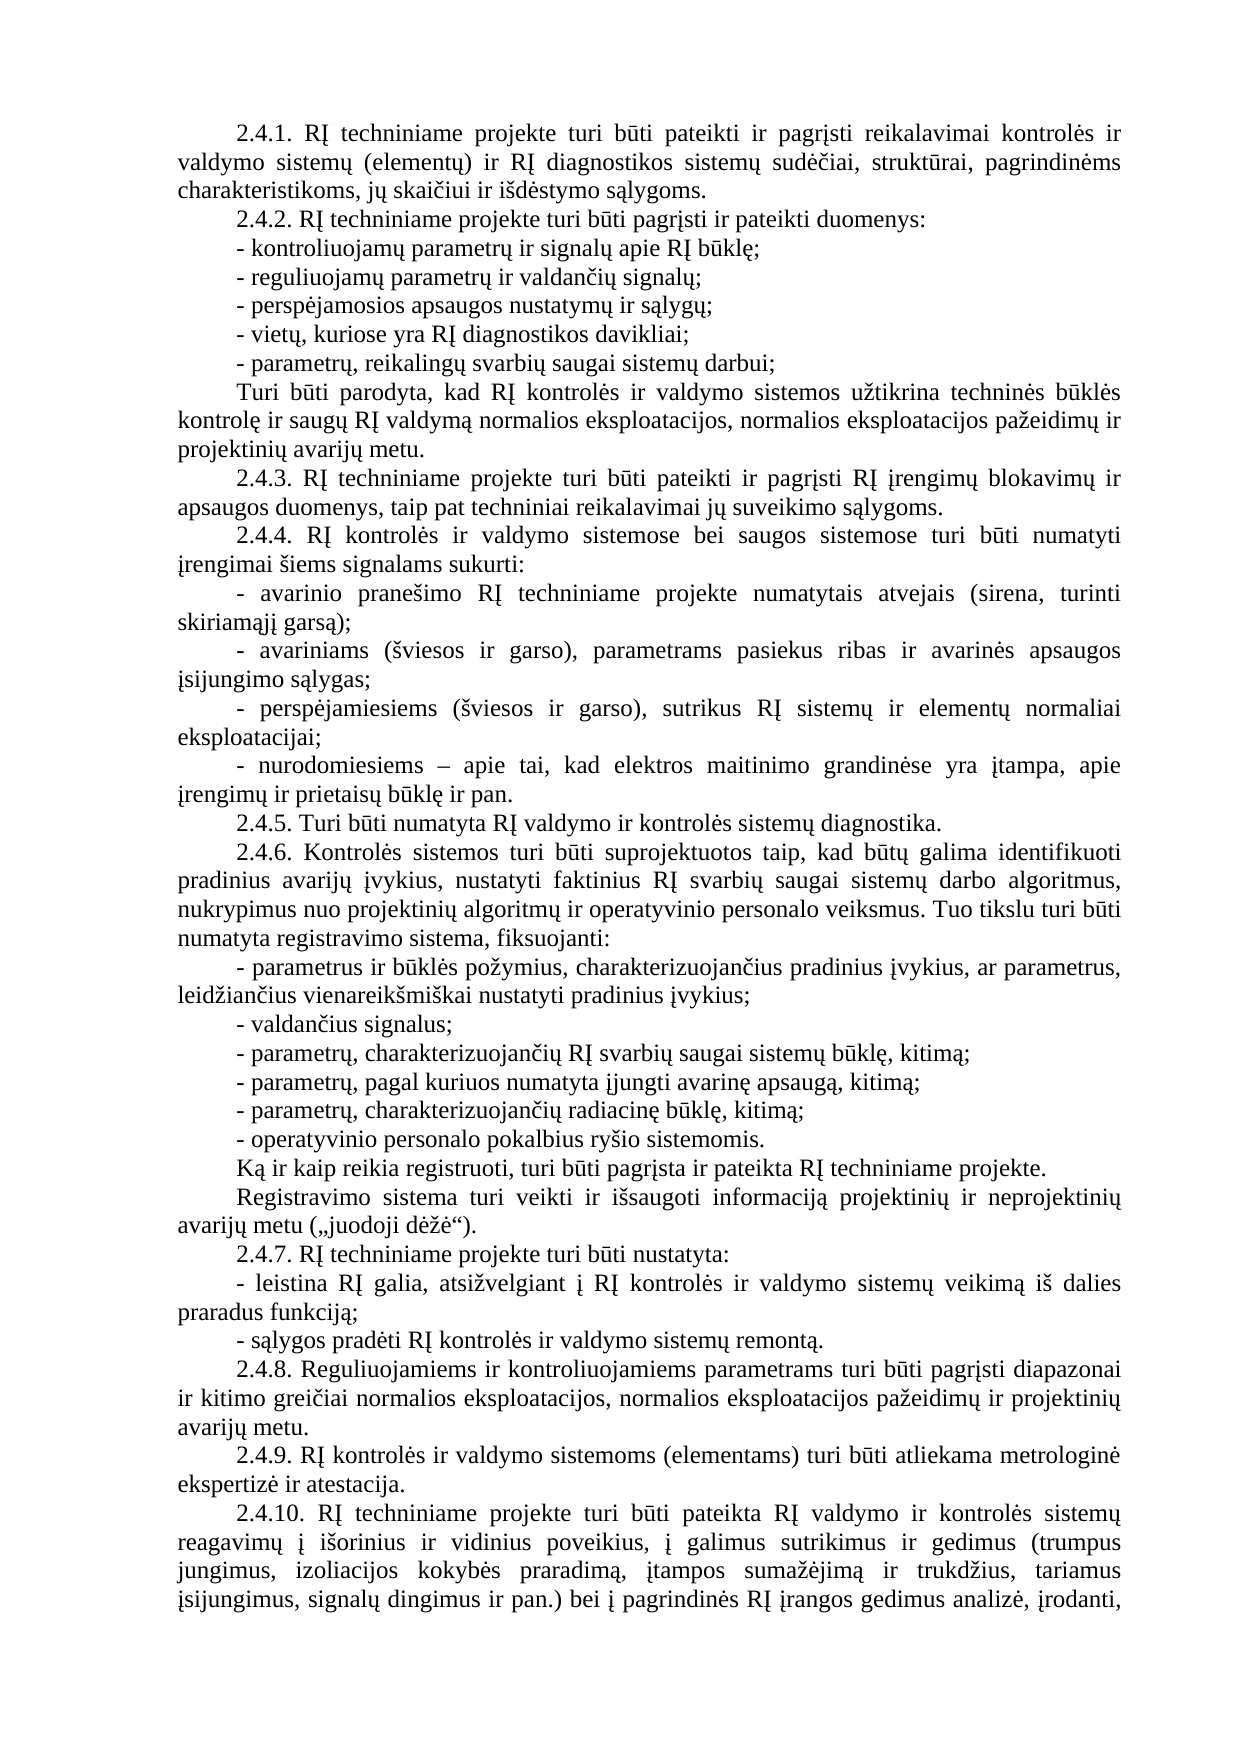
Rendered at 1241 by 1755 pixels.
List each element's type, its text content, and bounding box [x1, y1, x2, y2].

text - leistina RĮ galia, atsižvelgiant į RĮ kontrolės ir valdymo sistemų veikimą iš dalies praradus funkciją; [177, 1268, 1122, 1326]
text 2.4.6. Kontrolės sistemos turi būti suprojektuotos taip, kad būtų galima identifikuoti pradinius avarijų įvykius, nustatyti faktinius RĮ svarbių saugai sistemų darbo algoritmus, nukrypimus nuo projektinių algoritmų ir operatyvinio personalo veiksmus. Tuo tikslu turi būti numatyta registravimo sistema, fiksuojanti: [177, 837, 1122, 952]
text Ką ir kaip reikia registruoti, turi būti pagrįsta ir pateikta RĮ techniniame projekte. [177, 1153, 1122, 1182]
text 2.4.4. RĮ kontrolės ir valdymo sistemose bei saugos sistemose turi būti numatyti įrengimai šiems signalams sukurti: [177, 521, 1122, 578]
text - parametrų, reikalingų svarbių saugai sistemų darbui; [177, 348, 1122, 377]
text 2.4.9. RĮ kontrolės ir valdymo sistemoms (elementams) turi būti atliekama metrologinė ekspertizė ir atestacija. [177, 1441, 1122, 1498]
text 2.4.3. RĮ techniniame projekte turi būti pateikti ir pagrįsti RĮ įrengimų blokavimų ir apsaugos duomenys, taip pat techniniai reikalavimai jų suveikimo sąlygoms. [177, 463, 1122, 521]
text 2.4.1. RĮ techniniame projekte turi būti pateikti ir pagrįsti reikalavimai kontrolės ir valdymo sistemų (elementų) ir RĮ diagnostikos sistemų sudėčiai, struktūrai, pagrindinėms charakteristikoms, jų skaičiui ir išdėstymo sąlygoms. [177, 118, 1122, 204]
text - perspėjamosios apsaugos nustatymų ir sąlygų; [177, 291, 1122, 319]
text - perspėjamiesiems (šviesos ir garso), sutrikus RĮ sistemų ir elementų normaliai eksploatacijai; [177, 693, 1122, 751]
text 2.4.10. RĮ techniniame projekte turi būti pateikta RĮ valdymo ir kontrolės sistemų reagavimų į išorinius ir vidinius poveikius, į galimus sutrikimus ir gedimus (trumpus jungimus, izoliacijos kokybės praradimą, įtampos sumažėjimą ir trukdžius, tariamus įsijungimus, signalų dingimus ir pan.) bei į pagrindinės RĮ įrangos gedimus analizė, įrodanti, [177, 1498, 1122, 1613]
text - reguliuojamų parametrų ir valdančių signalų; [177, 262, 1122, 291]
text 2.4.8. Reguliuojamiems ir kontroliuojamiems parametrams turi būti pagrįsti diapazonai ir kitimo greičiai normalios eksploatacijos, normalios eksploatacijos pažeidimų ir projektinių avarijų metu. [177, 1354, 1122, 1441]
text - parametrus ir būklės požymius, charakterizuojančius pradinius įvykius, ar parametrus, leidžiančius vienareikšmiškai nustatyti pradinius įvykius; [177, 952, 1122, 1009]
text - operatyvinio personalo pokalbius ryšio sistemomis. [177, 1124, 1122, 1153]
text 2.4.7. RĮ techniniame projekte turi būti nustatyta: [177, 1239, 1122, 1268]
text - vietų, kuriose yra RĮ diagnostikos davikliai; [177, 319, 1122, 348]
text - parametrų, charakterizuojančių RĮ svarbių saugai sistemų būklę, kitimą; [177, 1038, 1122, 1067]
text - nurodomiesiems – apie tai, kad elektros maitinimo grandinėse yra įtampa, apie įrengimų ir prietaisų būklę ir pan. [177, 751, 1122, 808]
text - parametrų, charakterizuojančių radiacinę būklę, kitimą; [177, 1096, 1122, 1124]
text - avariniams (šviesos ir garso), parametrams pasiekus ribas ir avarinės apsaugos įsijungimo sąlygas; [177, 636, 1122, 693]
text 2.4.2. RĮ techniniame projekte turi būti pagrįsti ir pateikti duomenys: [177, 204, 1122, 233]
text - valdančius signalus; [177, 1009, 1122, 1038]
text - kontroliuojamų parametrų ir signalų apie RĮ būklę; [177, 233, 1122, 262]
text 2.4.5. Turi būti numatyta RĮ valdymo ir kontrolės sistemų diagnostika. [177, 808, 1122, 837]
text Registravimo sistema turi veikti ir išsaugoti informaciją projektinių ir neprojektinių avarijų metu („juodoji dėžė“). [177, 1182, 1122, 1239]
text - sąlygos pradėti RĮ kontrolės ir valdymo sistemų remontą. [177, 1326, 1122, 1354]
text - avarinio pranešimo RĮ techniniame projekte numatytais atvejais (sirena, turinti skiriamąjį garsą); [177, 578, 1122, 636]
text - parametrų, pagal kuriuos numatyta įjungti avarinę apsaugą, kitimą; [177, 1067, 1122, 1096]
text Turi būti parodyta, kad RĮ kontrolės ir valdymo sistemos užtikrina techninės būklės kontrolę ir saugų RĮ valdymą normalios eksploatacijos, normalios eksploatacijos pažeidimų ir projektinių avarijų metu. [177, 377, 1122, 463]
